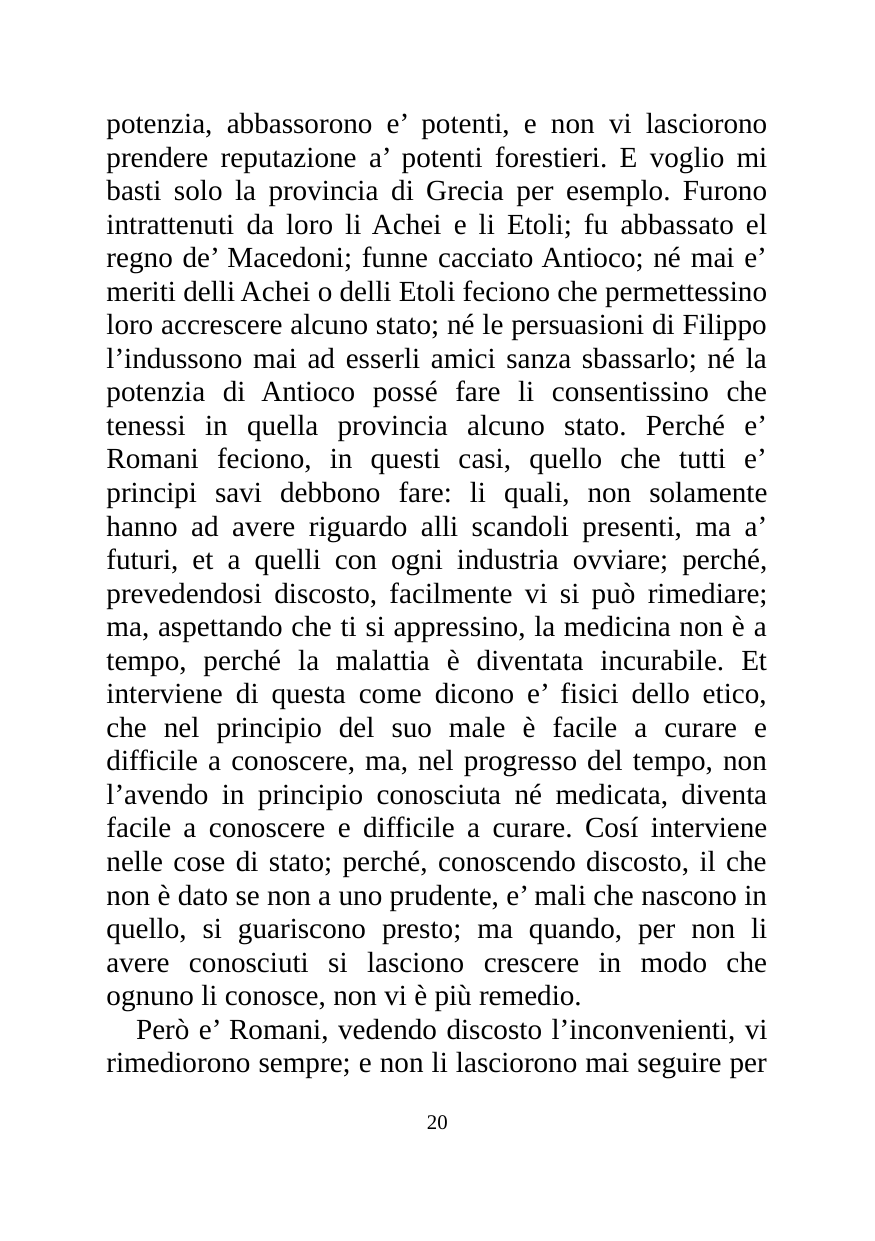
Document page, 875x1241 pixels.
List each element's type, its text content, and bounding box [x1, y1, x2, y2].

text potenzia, abbassorono e’ potenti, e non vi lasciorono prendere reputazione a’ potenti forestieri. E voglio mi basti solo la provincia di Grecia per esemplo. Furono intrattenuti da loro li Achei e li Etoli; fu abbassato el regno de’ Macedoni; funne cacciato Antioco; né mai e’ meriti delli Achei o delli Etoli feciono che permettessino loro accrescere alcuno stato; né le persuasioni di Filippo l’indussono mai ad esserli amici sanza sbassarlo; né la potenzia di Antioco possé fare li consentissino che tenessi in quella provincia alcuno stato. Perché e’ Romani feciono, in questi casi, quello che tutti e’ principi savi debbono fare: li quali, non solamente hanno ad avere riguardo alli scandoli presenti, ma a’ futuri, et a quelli con ogni industria ovviare; perché, prevedendosi discosto, facilmente vi si può rimediare; ma, aspettando che ti si appressino, la medicina non è a tempo, perché la malattia è diventata incurabile. Et interviene di questa come dicono e’ fisici dello etico, che nel principio del suo male è facile a curare e difficile a conoscere, ma, nel progresso del tempo, non l’avendo in principio conosciuta né medicata, diventa facile a conoscere e difficile a curare. Cosí interviene nelle cose di stato; perché, conoscendo discosto, il che non è dato se non a uno prudente, e’ mali che nascono in quello, si guariscono presto; ma quando, per non li avere conosciuti si lasciono crescere in modo che ognuno li conosce, non vi è più remedio. [106, 106, 768, 1012]
text Però e’ Romani, vedendo discosto l’inconvenienti, vi rimediorono sempre; e non li lasciorono mai seguire per [106, 1012, 768, 1079]
